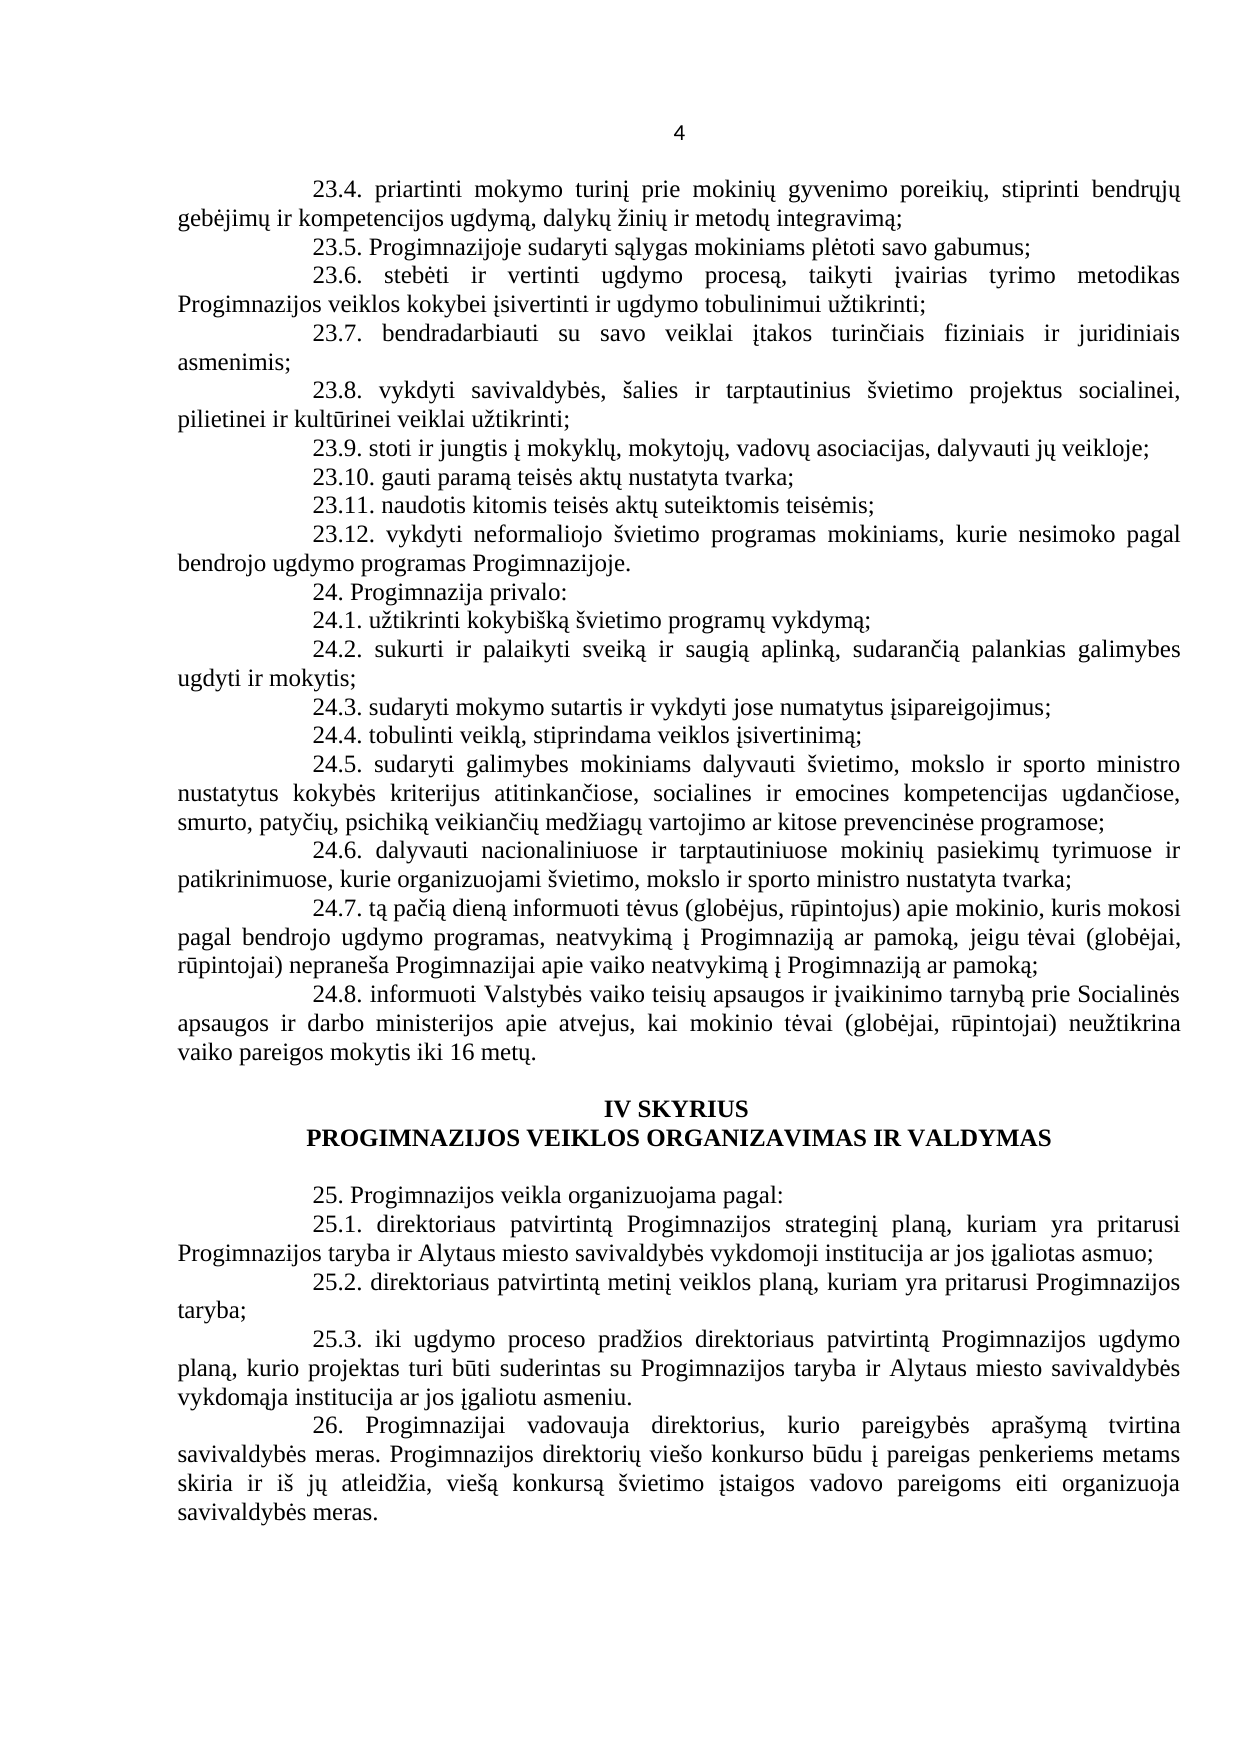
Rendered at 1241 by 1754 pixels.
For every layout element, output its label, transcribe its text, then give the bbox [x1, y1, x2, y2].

text 24.7. tą pačią dieną informuoti tėvus (globėjus, rūpintojus) apie mokinio, kuris mokosi pagal bendrojo ugdymo programas, neatvykimą į Progimnaziją ar pamoką, jeigu tėvai (globėjai, rūpintojai) nepraneša Progimnazijai apie vaiko neatvykimą į Progimnaziją ar pamoką; [177, 893, 1181, 979]
text 23.9. stoti ir jungtis į mokyklų, mokytojų, vadovų asociacijas, dalyvauti jų veikloje; [177, 433, 1181, 462]
text PROGIMNAZIJOS VEIKLOS ORGANIZAVIMAS IR VALDYMAS [177, 1123, 1181, 1152]
text 24.6. dalyvauti nacionaliniuose ir tarptautiniuose mokinių pasiekimų tyrimuose ir patikrinimuose, kurie organizuojami švietimo, mokslo ir sporto ministro nustatyta tvarka; [177, 835, 1181, 893]
text 23.4. priartinti mokymo turinį prie mokinių gyvenimo poreikių, stiprinti bendrųjų gebėjimų ir kompetencijos ugdymą, dalykų žinių ir metodų integravimą; [177, 174, 1181, 232]
text 23.10. gauti paramą teisės aktų nustatyta tvarka; [177, 462, 1181, 490]
text 23.11. naudotis kitomis teisės aktų suteiktomis teisėmis; [177, 490, 1181, 519]
text 25.1. direktoriaus patvirtintą Progimnazijos strateginį planą, kuriam yra pritarusi Progimnazijos taryba ir Alytaus miesto savivaldybės vykdomoji institucija ar jos įgaliotas asmuo; [177, 1209, 1181, 1267]
text 23.12. vykdyti neformaliojo švietimo programas mokiniams, kurie nesimoko pagal bendrojo ugdymo programas Progimnazijoje. [177, 519, 1181, 577]
text 25.2. direktoriaus patvirtintą metinį veiklos planą, kuriam yra pritarusi Progimnazijos taryba; [177, 1267, 1181, 1324]
text 23.7. bendradarbiauti su savo veiklai įtakos turinčiais fiziniais ir juridiniais asmenimis; [177, 318, 1181, 375]
text 25. Progimnazijos veikla organizuojama pagal: [177, 1180, 1181, 1209]
text 24.1. užtikrinti kokybišką švietimo programų vykdymą; [177, 605, 1181, 634]
text 23.8. vykdyti savivaldybės, šalies ir tarptautinius švietimo projektus socialinei, pilietinei ir kultūrinei veiklai užtikrinti; [177, 375, 1181, 433]
text 24. Progimnazija privalo: [177, 577, 1181, 605]
text 24.2. sukurti ir palaikyti sveiką ir saugią aplinką, sudarančią palankias galimybes ugdyti ir mokytis; [177, 634, 1181, 692]
text 25.3. iki ugdymo proceso pradžios direktoriaus patvirtintą Progimnazijos ugdymo planą, kurio projektas turi būti suderintas su Progimnazijos taryba ir Alytaus miesto savivaldybės vykdomąja institucija ar jos įgaliotu asmeniu. [177, 1324, 1181, 1410]
text 24.5. sudaryti galimybes mokiniams dalyvauti švietimo, mokslo ir sporto ministro nustatytus kokybės kriterijus atitinkančiose, socialines ir emocines kompetencijas ugdančiose, smurto, patyčių, psichiką veikiančių medžiagų vartojimo ar kitose prevencinėse programose; [177, 749, 1181, 835]
text 26. Progimnazijai vadovauja direktorius, kurio pareigybės aprašymą tvirtina savivaldybės meras. Progimnazijos direktorių viešo konkurso būdu į pareigas penkeriems metams skiria ir iš jų atleidžia, viešą konkursą švietimo įstaigos vadovo pareigoms eiti organizuoja savivaldybės meras. [177, 1410, 1181, 1525]
text 23.6. stebėti ir vertinti ugdymo procesą, taikyti įvairias tyrimo metodikas Progimnazijos veiklos kokybei įsivertinti ir ugdymo tobulinimui užtikrinti; [177, 260, 1181, 318]
text 24.8. informuoti Valstybės vaiko teisių apsaugos ir įvaikinimo tarnybą prie Socialinės apsaugos ir darbo ministerijos apie atvejus, kai mokinio tėvai (globėjai, rūpintojai) neužtikrina vaiko pareigos mokytis iki 16 metų. [177, 979, 1181, 1065]
text 24.3. sudaryti mokymo sutartis ir vykdyti jose numatytus įsipareigojimus; [177, 692, 1181, 720]
text 24.4. tobulinti veiklą, stiprindama veiklos įsivertinimą; [177, 720, 1181, 749]
text IV SKYRIUS [177, 1094, 1181, 1123]
text 23.5. Progimnazijoje sudaryti sąlygas mokiniams plėtoti savo gabumus; [177, 232, 1181, 260]
